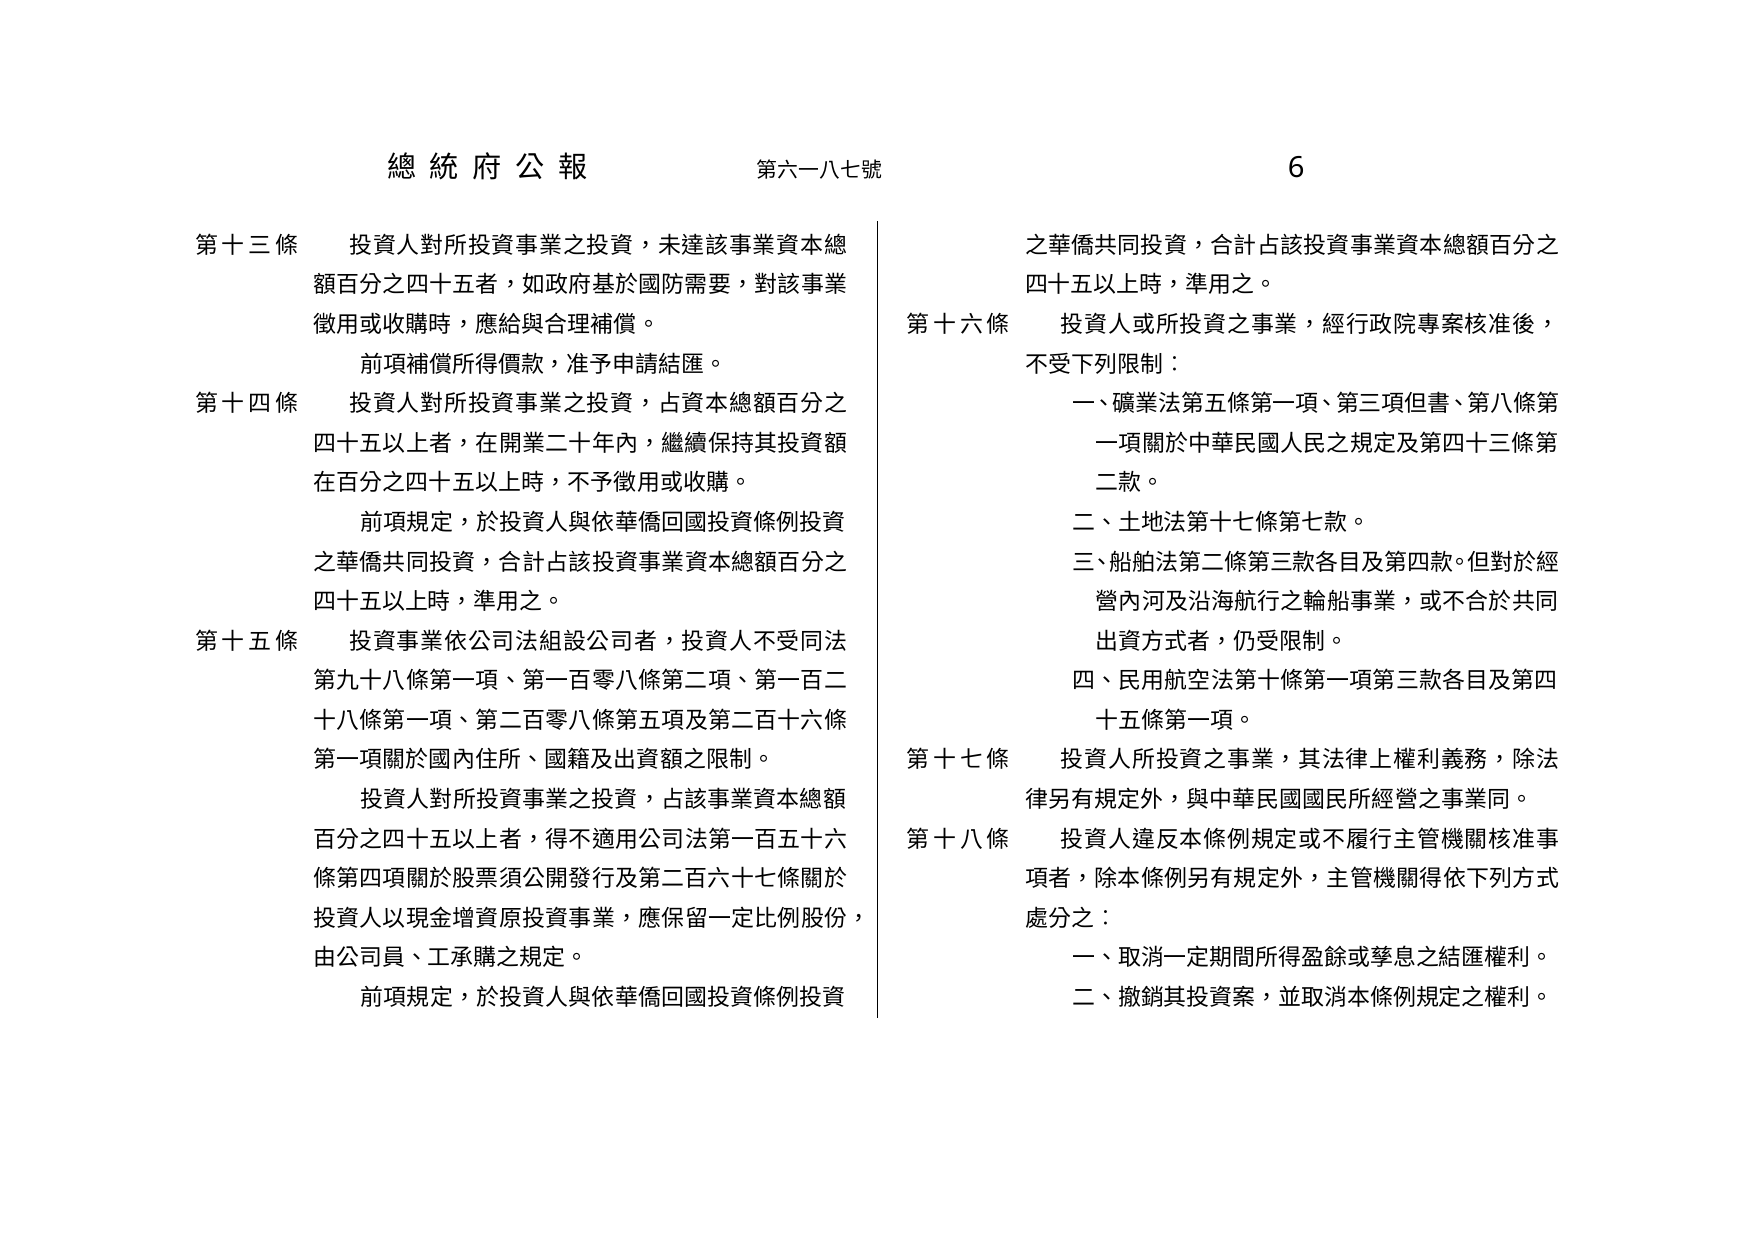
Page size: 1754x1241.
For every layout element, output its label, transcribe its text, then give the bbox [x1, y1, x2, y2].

text 一、礦業法第五條第一項、第三項但書、第八條第一項關於中華民國人民之規定及第四十三條第二款。 [1072, 380, 1559, 499]
text 投資人對所投資事業之投資，占該事業資本總額百分之四十五以上者，得不適用公司法第一百五十六條第四項關於股票須公開發行及第二百六十七條關於投資人以現金增資原投資事業，應保留一定比例股份，由公司員、工承購之規定。 [313, 776, 847, 974]
text 二、撤銷其投資案，並取消本條例規定之權利。 [1072, 974, 1559, 1013]
text 一、取消一定期間所得盈餘或孳息之結匯權利。 [1072, 934, 1559, 974]
text 第十七條 投資人所投資之事業，其法律上權利義務，除法律另有規定外，與中華民國國民所經營之事業同。 [907, 736, 1559, 815]
text 前項規定，於投資人與依華僑回國投資條例投資 [313, 974, 847, 1013]
text 第十六條 投資人或所投資之事業，經行政院專案核准後，不受下列限制︰ [907, 301, 1559, 380]
text 第十五條 投資事業依公司法組設公司者，投資人不受同法第九十八條第一項、第一百零八條第二項、第一百二十八條第一項、第二百零八條第五項及第二百十六條第一項關於國內住所、國籍及出資額之限制。 [195, 617, 847, 776]
text 前項規定，於投資人與依華僑回國投資條例投資之華僑共同投資，合計占該投資事業資本總額百分之四十五以上時，準用之。 [313, 499, 847, 617]
text 二、土地法第十七條第七款。 [1072, 499, 1559, 538]
text 之華僑共同投資，合計占該投資事業資本總額百分之四十五以上時，準用之。 [1025, 222, 1559, 301]
text 第十四條 投資人對所投資事業之投資，占資本總額百分之四十五以上者，在開業二十年內，繼續保持其投資額在百分之四十五以上時，不予徵用或收購。 [195, 380, 847, 499]
text 第十三條 投資人對所投資事業之投資，未達該事業資本總額百分之四十五者，如政府基於國防需要，對該事業徵用或收購時，應給與合理補償。 [195, 222, 847, 340]
text 前項補償所得價款，准予申請結匯。 [313, 340, 847, 380]
text 第十八條 投資人違反本條例規定或不履行主管機關核准事項者，除本條例另有規定外，主管機關得依下列方式處分之︰ [907, 815, 1559, 934]
text 四、民用航空法第十條第一項第三款各目及第四十五條第一項。 [1072, 657, 1559, 736]
text 三、船舶法第二條第三款各目及第四款。但對於經營內河及沿海航行之輪船事業，或不合於共同出資方式者，仍受限制。 [1072, 538, 1559, 657]
